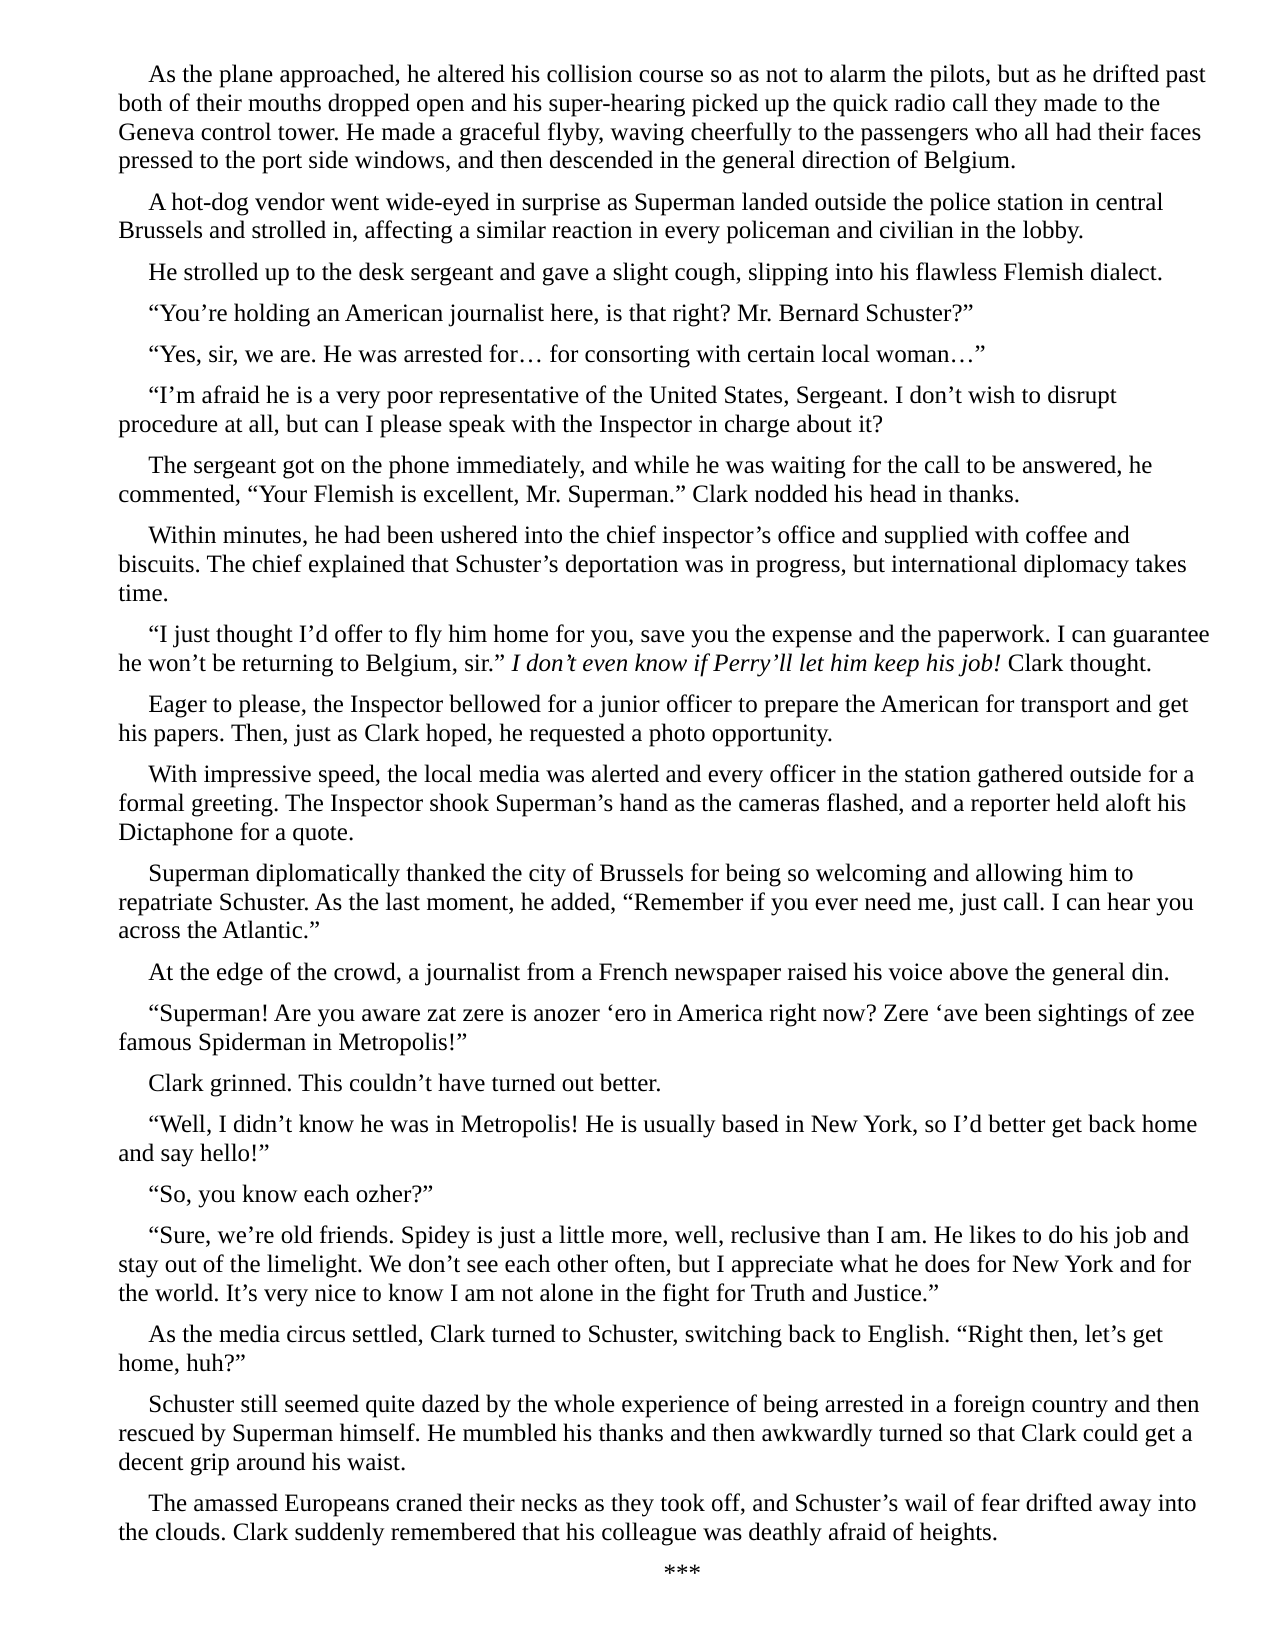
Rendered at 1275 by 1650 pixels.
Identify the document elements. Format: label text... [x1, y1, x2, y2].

text “You’re holding an American journalist here, is that right? Mr. Bernard Schuster?” [118, 298, 1216, 327]
text “So, you know each ozher?” [118, 1179, 1216, 1208]
text “Well, I didn’t know he was in Metropolis! He is usually based in New York, so I’d better get back home and say hello!” [118, 1109, 1216, 1167]
text Within minutes, he had been ushered into the chief inspector’s office and supplied with coffee and biscuits. The chief explained that Schuster’s deportation was in progress, but international diplomacy takes time. [118, 520, 1216, 607]
text “Yes, sir, we are. He was arrested for… for consorting with certain local woman…” [118, 339, 1216, 368]
text With impressive speed, the local media was alerted and every officer in the station gathered outside for a formal greeting. The Inspector shook Superman’s hand as the cameras flashed, and a reporter held aloft his Dictaphone for a quote. [118, 759, 1216, 845]
text Schuster still seemed quite dazed by the whole experience of being arrested in a foreign country and then rescued by Superman himself. He mumbled his thanks and then awkwardly turned so that Clark could get a decent grip around his waist. [118, 1389, 1216, 1475]
text “I’m afraid he is a very poor representative of the United States, Sergeant. I don’t wish to disrupt procedure at all, but can I please speak with the Inspector in charge about it? [118, 380, 1216, 438]
text “Superman! Are you aware zat zere is anozer ‘ero in America right now? Zere ‘ave been sightings of zee famous Spiderman in Metropolis!” [118, 998, 1216, 1055]
text Clark grinned. This couldn’t have turned out better. [118, 1068, 1216, 1097]
text He strolled up to the desk sergeant and gave a slight cough, slipping into his flawless Flemish dialect. [118, 257, 1216, 285]
text Superman diplomatically thanked the city of Brussels for being so welcoming and allowing him to repatriate Schuster. As the last moment, he added, “Remember if you ever need me, just call. I can hear you across the Atlantic.” [118, 858, 1216, 944]
text “I just thought I’d offer to fly him home for you, save you the expense and the paperwork. I can guarantee he won’t be returning to Belgium, sir.” I don’t even know if Perry’ll let him keep his job! Clark thought. [118, 619, 1216, 677]
text As the plane approached, he altered his collision course so as not to alarm the pilots, but as he drifted past both of their mouths dropped open and his super-hearing picked up the quick radio call they made to the Geneva control tower. He made a graceful flyby, waving cheerfully to the passengers who all had their faces pressed to the port side windows, and then descended in the general direction of Belgium. [118, 59, 1216, 174]
text Eager to please, the Inspector bellowed for a junior officer to prepare the American for transport and get his papers. Then, just as Clark hoped, he requested a photo opportunity. [118, 689, 1216, 747]
text A hot-dog vendor went wide-eyed in surprise as Superman landed outside the police station in central Brussels and strolled in, affecting a similar reaction in every policeman and civilian in the lobby. [118, 187, 1216, 244]
text “Sure, we’re old friends. Spidey is just a little more, well, reclusive than I am. He likes to do his job and stay out of the limelight. We don’t see each other often, but I appreciate what he does for New York and for the world. It’s very nice to know I am not alone in the fight for Truth and Justice.” [118, 1220, 1216, 1307]
text The amassed Europeans craned their necks as they took off, and Schuster’s wail of fear drifted away into the clouds. Clark suddenly remembered that his colleague was deathly afraid of heights. [118, 1488, 1216, 1545]
text The sergeant got on the phone immediately, and while he was waiting for the call to be answered, he commented, “Your Flemish is excellent, Mr. Superman.” Clark nodded his head in thanks. [118, 450, 1216, 508]
text At the edge of the crowd, a journalist from a French newspaper raised his voice above the general din. [118, 957, 1216, 985]
text As the media circus settled, Clark turned to Schuster, switching back to English. “Right then, let’s get home, huh?” [118, 1319, 1216, 1377]
text *** [118, 1558, 1216, 1587]
